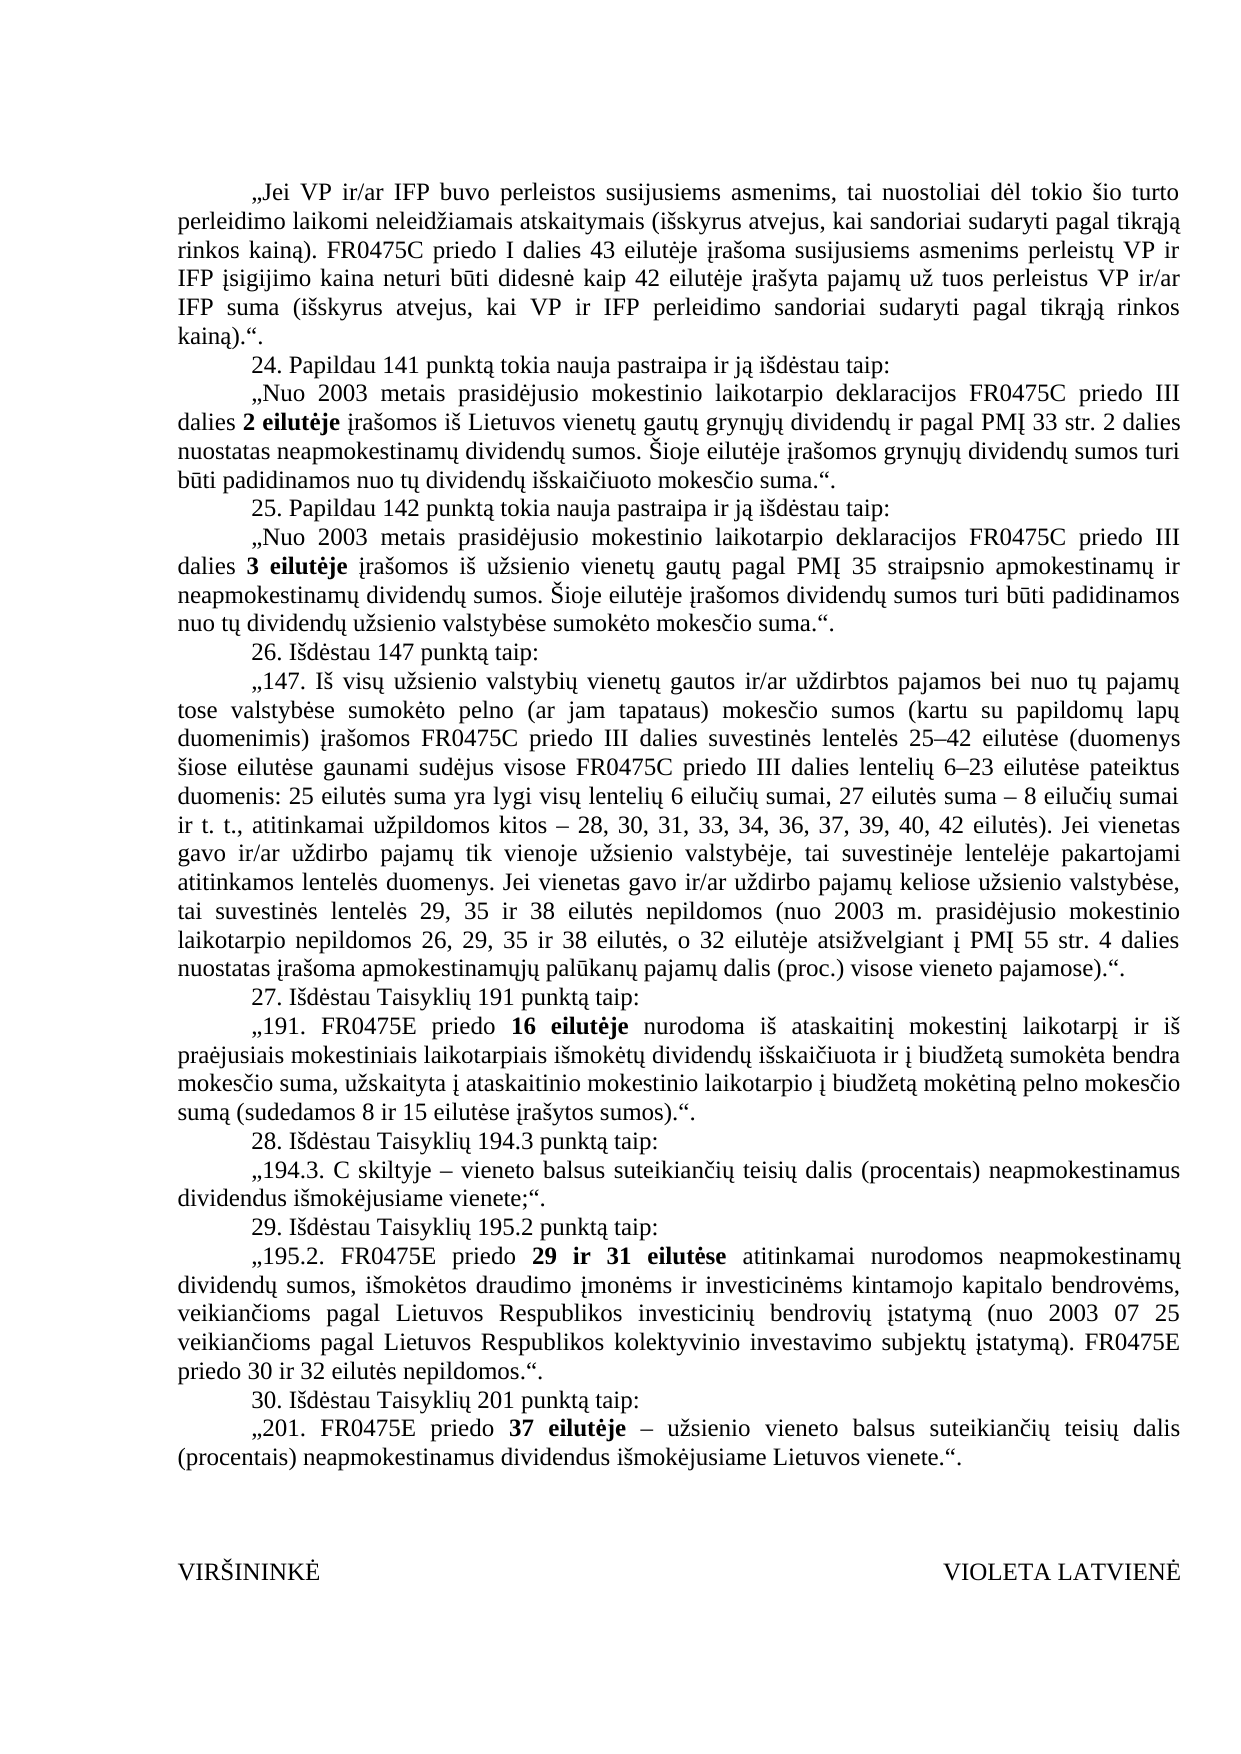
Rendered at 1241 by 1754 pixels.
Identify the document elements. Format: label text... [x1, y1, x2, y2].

text „195.2. FR0475E priedo 29 ir 31 eilutėse atitinkamai nurodomos neapmokestinamų dividendų sumos, išmokėtos draudimo įmonėms ir investicinėms kintamojo kapitalo bendrovėms, veikiančioms pagal Lietuvos Respublikos investicinių bendrovių įstatymą (nuo 2003 07 25 veikiančioms pagal Lietuvos Respublikos kolektyvinio investavimo subjektų įstatymą). FR0475E priedo 30 ir 32 eilutės nepildomos.“. [177, 1241, 1181, 1385]
text 30. Išdėstau Taisyklių 201 punktą taip: [177, 1385, 1181, 1413]
text 27. Išdėstau Taisyklių 191 punktą taip: [177, 982, 1181, 1011]
text „191. FR0475E priedo 16 eilutėje nurodoma iš ataskaitinį mokestinį laikotarpį ir iš praėjusiais mokestiniais laikotarpiais išmokėtų dividendų išskaičiuota ir į biudžetą sumokėta bendra mokesčio suma, užskaityta į ataskaitinio mokestinio laikotarpio į biudžetą mokėtiną pelno mokesčio sumą (sudedamos 8 ir 15 eilutėse įrašytos sumos).“. [177, 1011, 1181, 1126]
text 29. Išdėstau Taisyklių 195.2 punktą taip: [177, 1212, 1181, 1241]
text 25. Papildau 142 punktą tokia nauja pastraipa ir ją išdėstau taip: [177, 493, 1181, 522]
text „Nuo 2003 metais prasidėjusio mokestinio laikotarpio deklaracijos FR0475C priedo III dalies 3 eilutėje įrašomos iš užsienio vienetų gautų pagal PMĮ 35 straipsnio apmokestinamų ir neapmokestinamų dividendų sumos. Šioje eilutėje įrašomos dividendų sumos turi būti padidinamos nuo tų dividendų užsienio valstybėse sumokėto mokesčio suma.“. [177, 522, 1181, 637]
text „201. FR0475E priedo 37 eilutėje – užsienio vieneto balsus suteikiančių teisių dalis (procentais) neapmokestinamus dividendus išmokėjusiame Lietuvos vienete.“. [177, 1413, 1181, 1471]
text 28. Išdėstau Taisyklių 194.3 punktą taip: [177, 1126, 1181, 1155]
text „194.3. C skiltyje – vieneto balsus suteikiančių teisių dalis (procentais) neapmokestinamus dividendus išmokėjusiame vienete;“. [177, 1155, 1181, 1212]
text „Nuo 2003 metais prasidėjusio mokestinio laikotarpio deklaracijos FR0475C priedo III dalies 2 eilutėje įrašomos iš Lietuvos vienetų gautų grynųjų dividendų ir pagal PMĮ 33 str. 2 dalies nuostatas neapmokestinamų dividendų sumos. Šioje eilutėje įrašomos grynųjų dividendų sumos turi būti padidinamos nuo tų dividendų išskaičiuoto mokesčio suma.“. [177, 378, 1181, 493]
text „147. Iš visų užsienio valstybių vienetų gautos ir/ar uždirbtos pajamos bei nuo tų pajamų tose valstybėse sumokėto pelno (ar jam tapataus) mokesčio sumos (kartu su papildomų lapų duomenimis) įrašomos FR0475C priedo III dalies suvestinės lentelės 25–42 eilutėse (duomenys šiose eilutėse gaunami sudėjus visose FR0475C priedo III dalies lentelių 6–23 eilutėse pateiktus duomenis: 25 eilutės suma yra lygi visų lentelių 6 eilučių sumai, 27 eilutės suma – 8 eilučių sumai ir t. t., atitinkamai užpildomos kitos – 28, 30, 31, 33, 34, 36, 37, 39, 40, 42 eilutės). Jei vienetas gavo ir/ar uždirbo pajamų tik vienoje užsienio valstybėje, tai suvestinėje lentelėje pakartojami atitinkamos lentelės duomenys. Jei vienetas gavo ir/ar uždirbo pajamų keliose užsienio valstybėse, tai suvestinės lentelės 29, 35 ir 38 eilutės nepildomos (nuo 2003 m. prasidėjusio mokestinio laikotarpio nepildomos 26, 29, 35 ir 38 eilutės, o 32 eilutėje atsižvelgiant į PMĮ 55 str. 4 dalies nuostatas įrašoma apmokestinamųjų palūkanų pajamų dalis (proc.) visose vieneto pajamose).“. [177, 666, 1181, 982]
text „Jei VP ir/ar IFP buvo perleistos susijusiems asmenims, tai nuostoliai dėl tokio šio turto perleidimo laikomi neleidžiamais atskaitymais (išskyrus atvejus, kai sandoriai sudaryti pagal tikrąją rinkos kainą). FR0475C priedo I dalies 43 eilutėje įrašoma susijusiems asmenims perleistų VP ir IFP įsigijimo kaina neturi būti didesnė kaip 42 eilutėje įrašyta pajamų už tuos perleistus VP ir/ar IFP suma (išskyrus atvejus, kai VP ir IFP perleidimo sandoriai sudaryti pagal tikrąją rinkos kainą).“. [177, 177, 1181, 350]
text 24. Papildau 141 punktą tokia nauja pastraipa ir ją išdėstau taip: [177, 350, 1181, 378]
text 26. Išdėstau 147 punktą taip: [177, 637, 1181, 666]
text VIRŠININKĖ VIOLETA LATVIENĖ [177, 1557, 1181, 1586]
